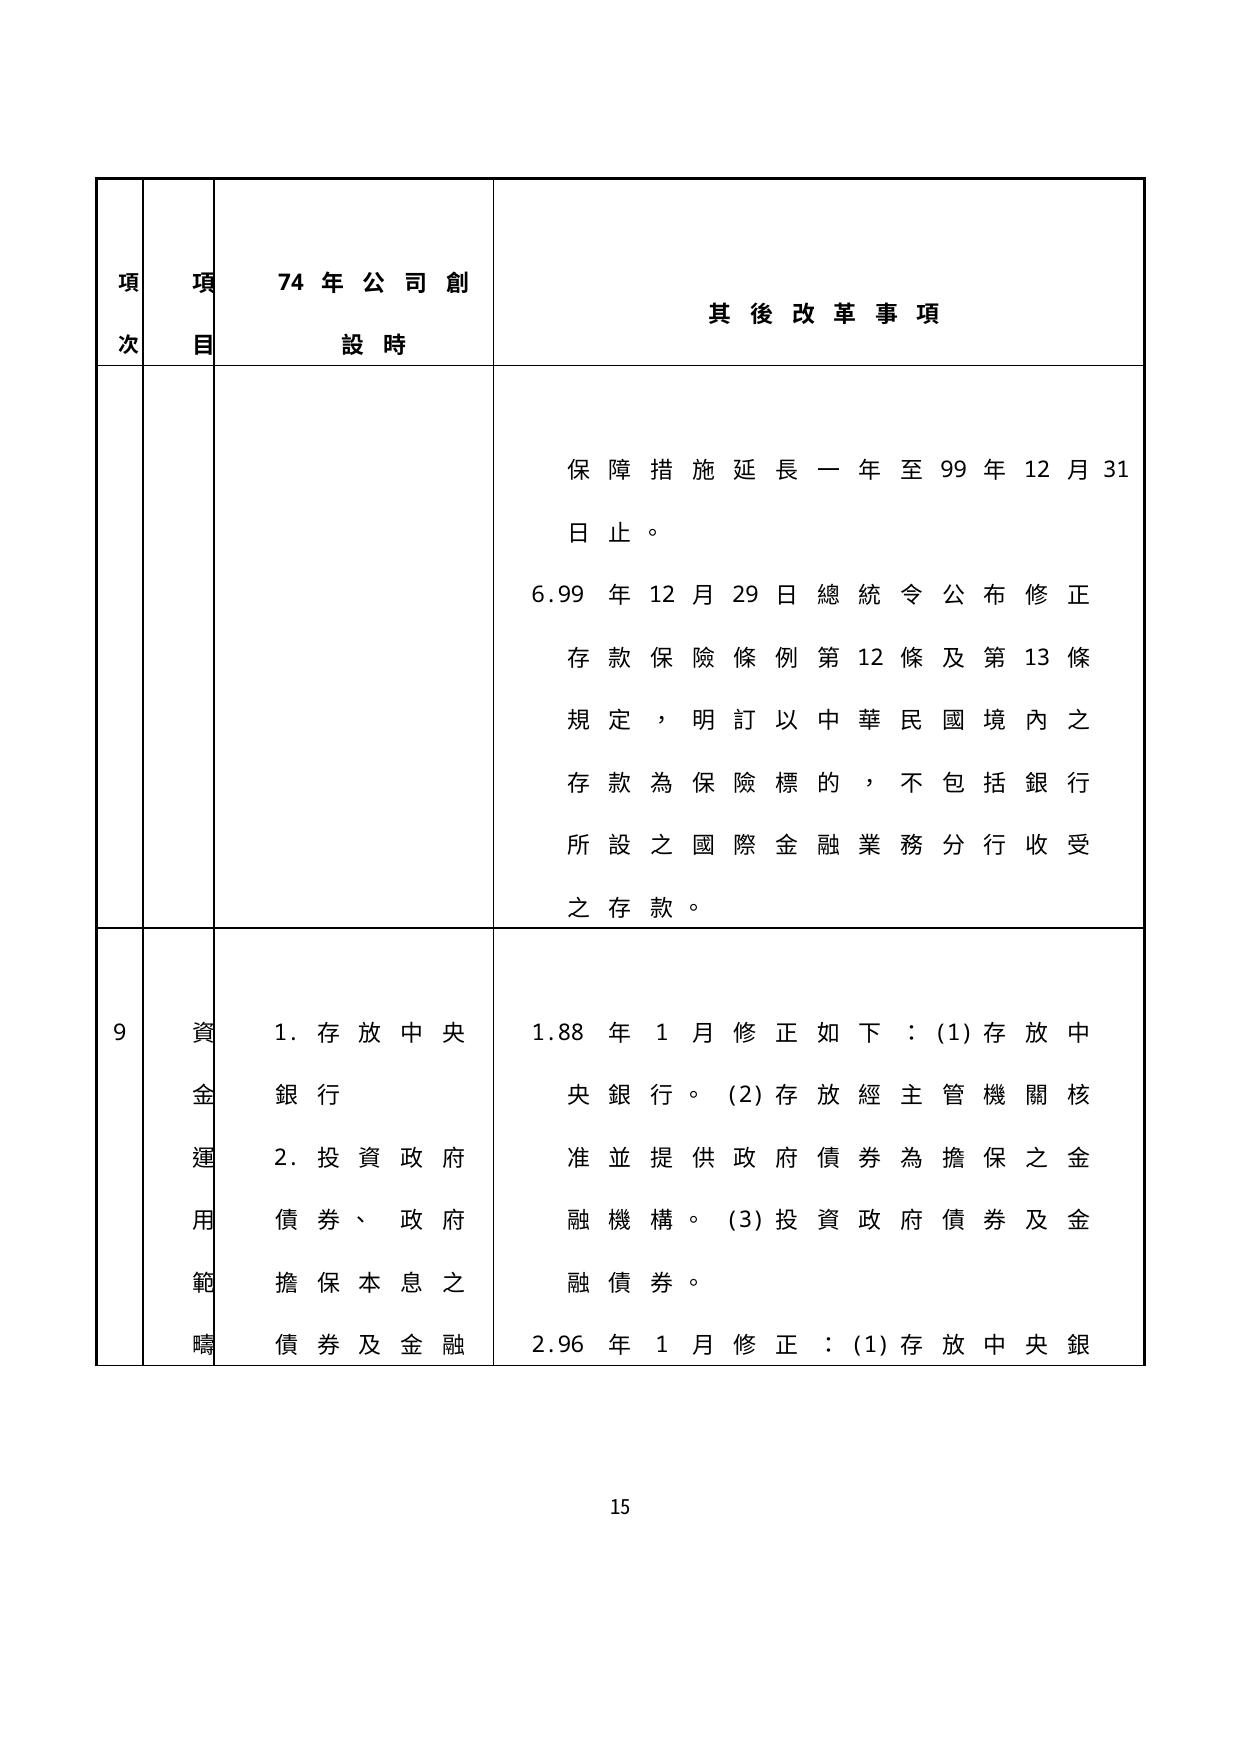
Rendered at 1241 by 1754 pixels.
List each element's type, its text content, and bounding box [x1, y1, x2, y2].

table_cell 1.88年1月修正如下：(1)存放中央銀行。(2)存放經主管機關核准並提供政府債券為擔保之金融機構。(3)投資政府債券及金融債券。 2.96年1月修正：(1)存放中央銀 [494, 929, 1143, 1365]
table_header 其後改革事項 [494, 180, 1143, 365]
table_header 項目 [144, 180, 213, 365]
table_cell [215, 366, 493, 927]
table_cell 1.存放中央銀行 2.投資政府債券、政府擔保本息之債券及金融 [215, 929, 493, 1365]
table_header 74年公司創設時 [215, 180, 493, 365]
table_cell [144, 366, 213, 927]
table_cell 資金運用範疇 [144, 929, 213, 1365]
table_cell [98, 366, 142, 927]
table_header 項次 [98, 180, 142, 365]
table_cell 保障措施延長一年至99年12月31日止。 6.99年12月29日總統令公布修正存款保險條例第12條及第13條規定，明訂以中華民國境內之存款為保險標的，不包括銀行所設之國際金融業務分行收受之存款。 [494, 366, 1143, 927]
table_cell 9 [98, 929, 142, 1365]
